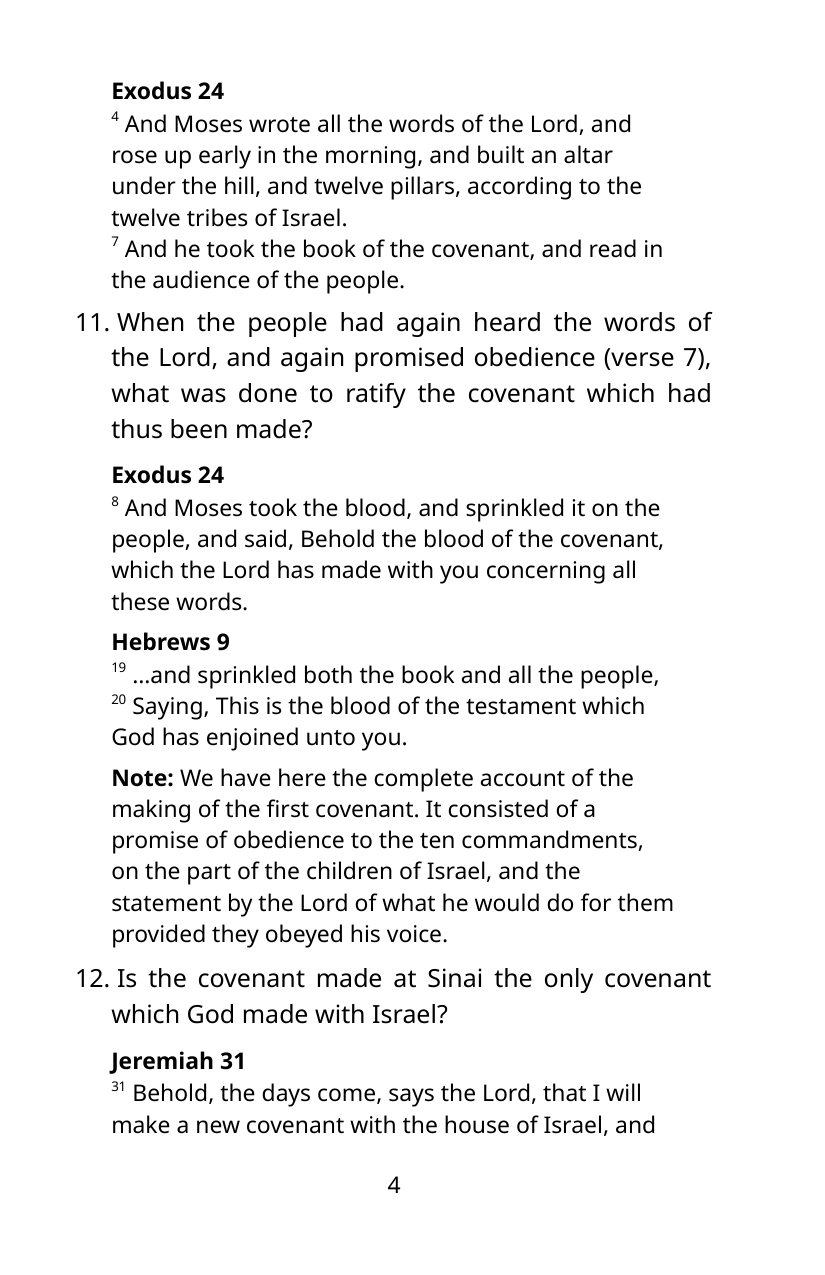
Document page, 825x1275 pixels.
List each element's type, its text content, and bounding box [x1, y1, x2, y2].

text Jeremiah 31 [111, 1045, 712, 1076]
text Note: We have here the complete account of the making of the first covenant. It consisted of a promise of obedience to the ten commandments, on the part of the children of Israel, and the statement by the Lord of what he would do for them provided they obeyed his voice. [111, 762, 676, 949]
text Exodus 24 [111, 75, 712, 106]
list Is the covenant made at Sinai the only covenant which God made with Israel? [75, 961, 712, 1031]
text 8 And Moses took the blood, and sprinkled it on the people, and said, Behold the blood of the covenant, which the Lord has made with you concerning all these words. [111, 492, 676, 617]
text 4 And Moses wrote all the words of the Lord, and rose up early in the morning, and built an altar under the hill, and twelve pillars, according to the twelve tribes of Israel. 7 And he took the book of the covenant, and read in the audience of the people. [111, 108, 676, 295]
text 19 …and sprinkled both the book and all the people, 20 Saying, This is the blood of the testament which God has enjoined unto you. [111, 659, 676, 752]
text Hebrews 9 [111, 626, 712, 657]
text 31 Behold, the days come, says the Lord, that I will make a new covenant with the house of Israel, and [111, 1077, 676, 1140]
text Exodus 24 [111, 459, 712, 491]
list When the people had again heard the words of the Lord, and again promised obedience (verse 7), what was done to ratify the covenant which had thus been made? [75, 304, 712, 446]
